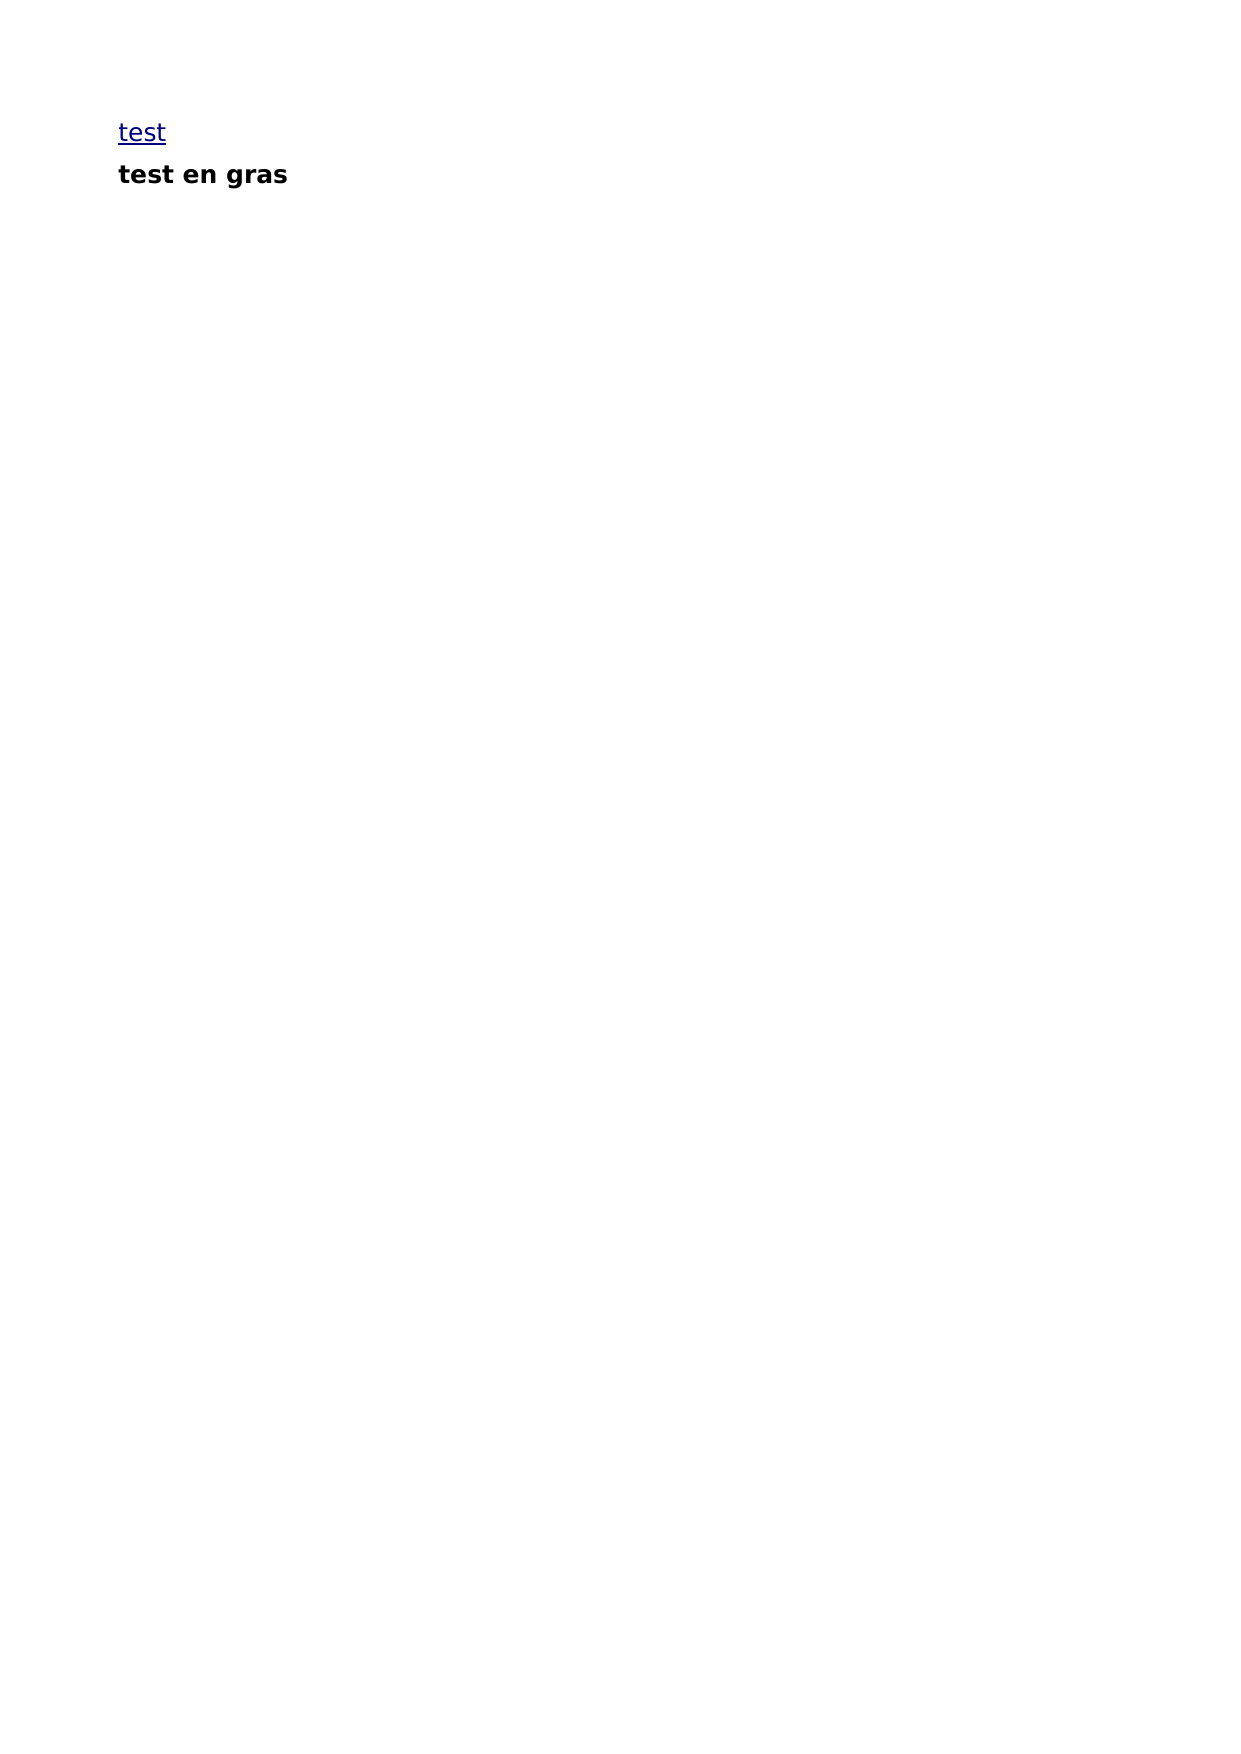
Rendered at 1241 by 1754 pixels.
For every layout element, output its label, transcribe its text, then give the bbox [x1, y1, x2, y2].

text test en gras [118, 160, 1122, 189]
text test [118, 118, 1122, 147]
